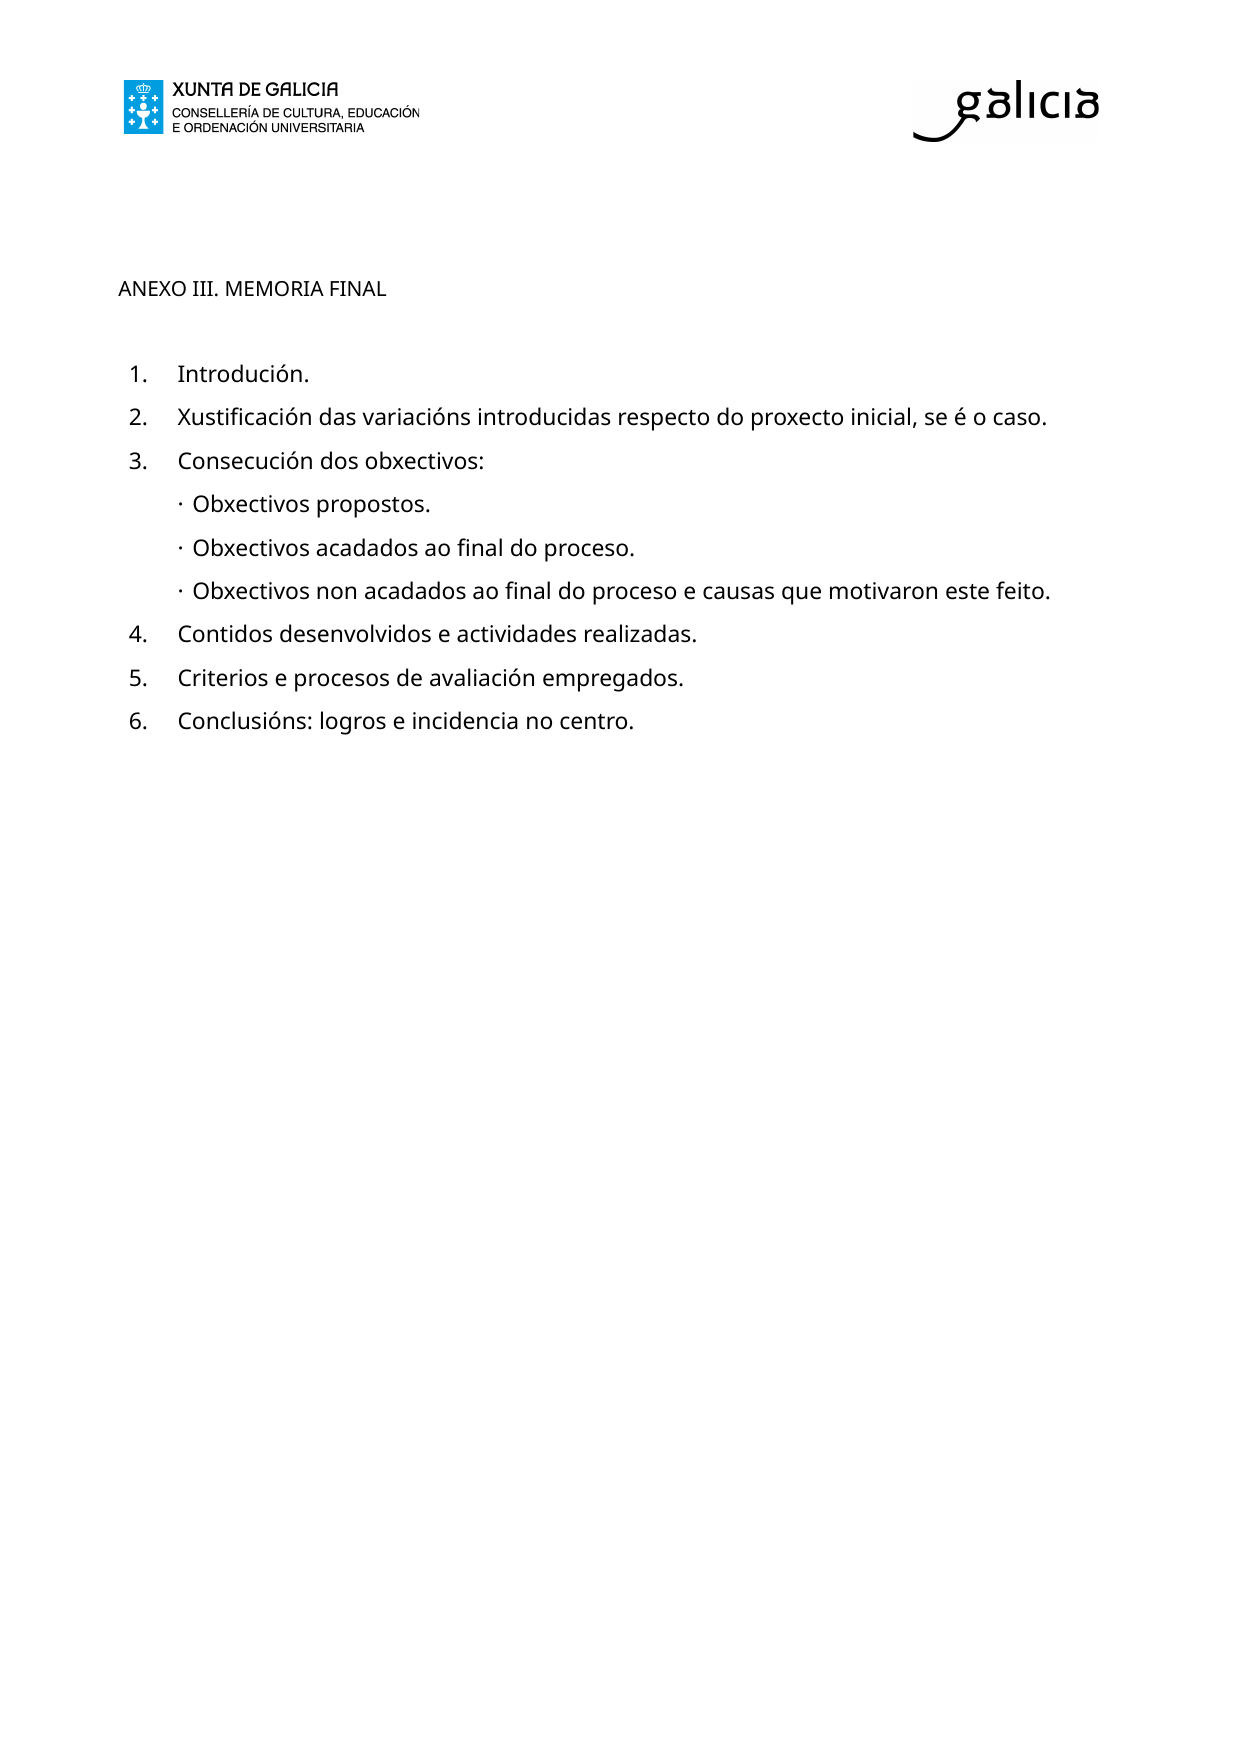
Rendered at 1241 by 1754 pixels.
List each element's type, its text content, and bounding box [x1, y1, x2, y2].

text · Obxectivos non acadados ao final do proceso e causas que motivaron este feito. [118, 575, 1122, 606]
picture [138, 103, 149, 128]
text 2. Xustificación das variacións introducidas respecto do proxecto inicial, se é o caso. [118, 401, 1122, 432]
picture [913, 80, 1099, 142]
text 3. Consecución dos obxectivos: [118, 445, 1122, 476]
text 6. Conclusións: logros e incidencia no centro. [118, 705, 1122, 737]
text · Obxectivos acadados ao final do proceso. [118, 532, 1122, 563]
text 4. Contidos desenvolvidos e actividades realizadas. [118, 618, 1122, 650]
text ANEXO III. MEMORIA FINAL [118, 274, 1122, 302]
picture [164, 80, 420, 134]
text 5. Criterios e procesos de avaliación empregados. [118, 662, 1122, 693]
text · Obxectivos propostos. [118, 488, 1122, 519]
text 1. Introdución. [118, 358, 1122, 389]
